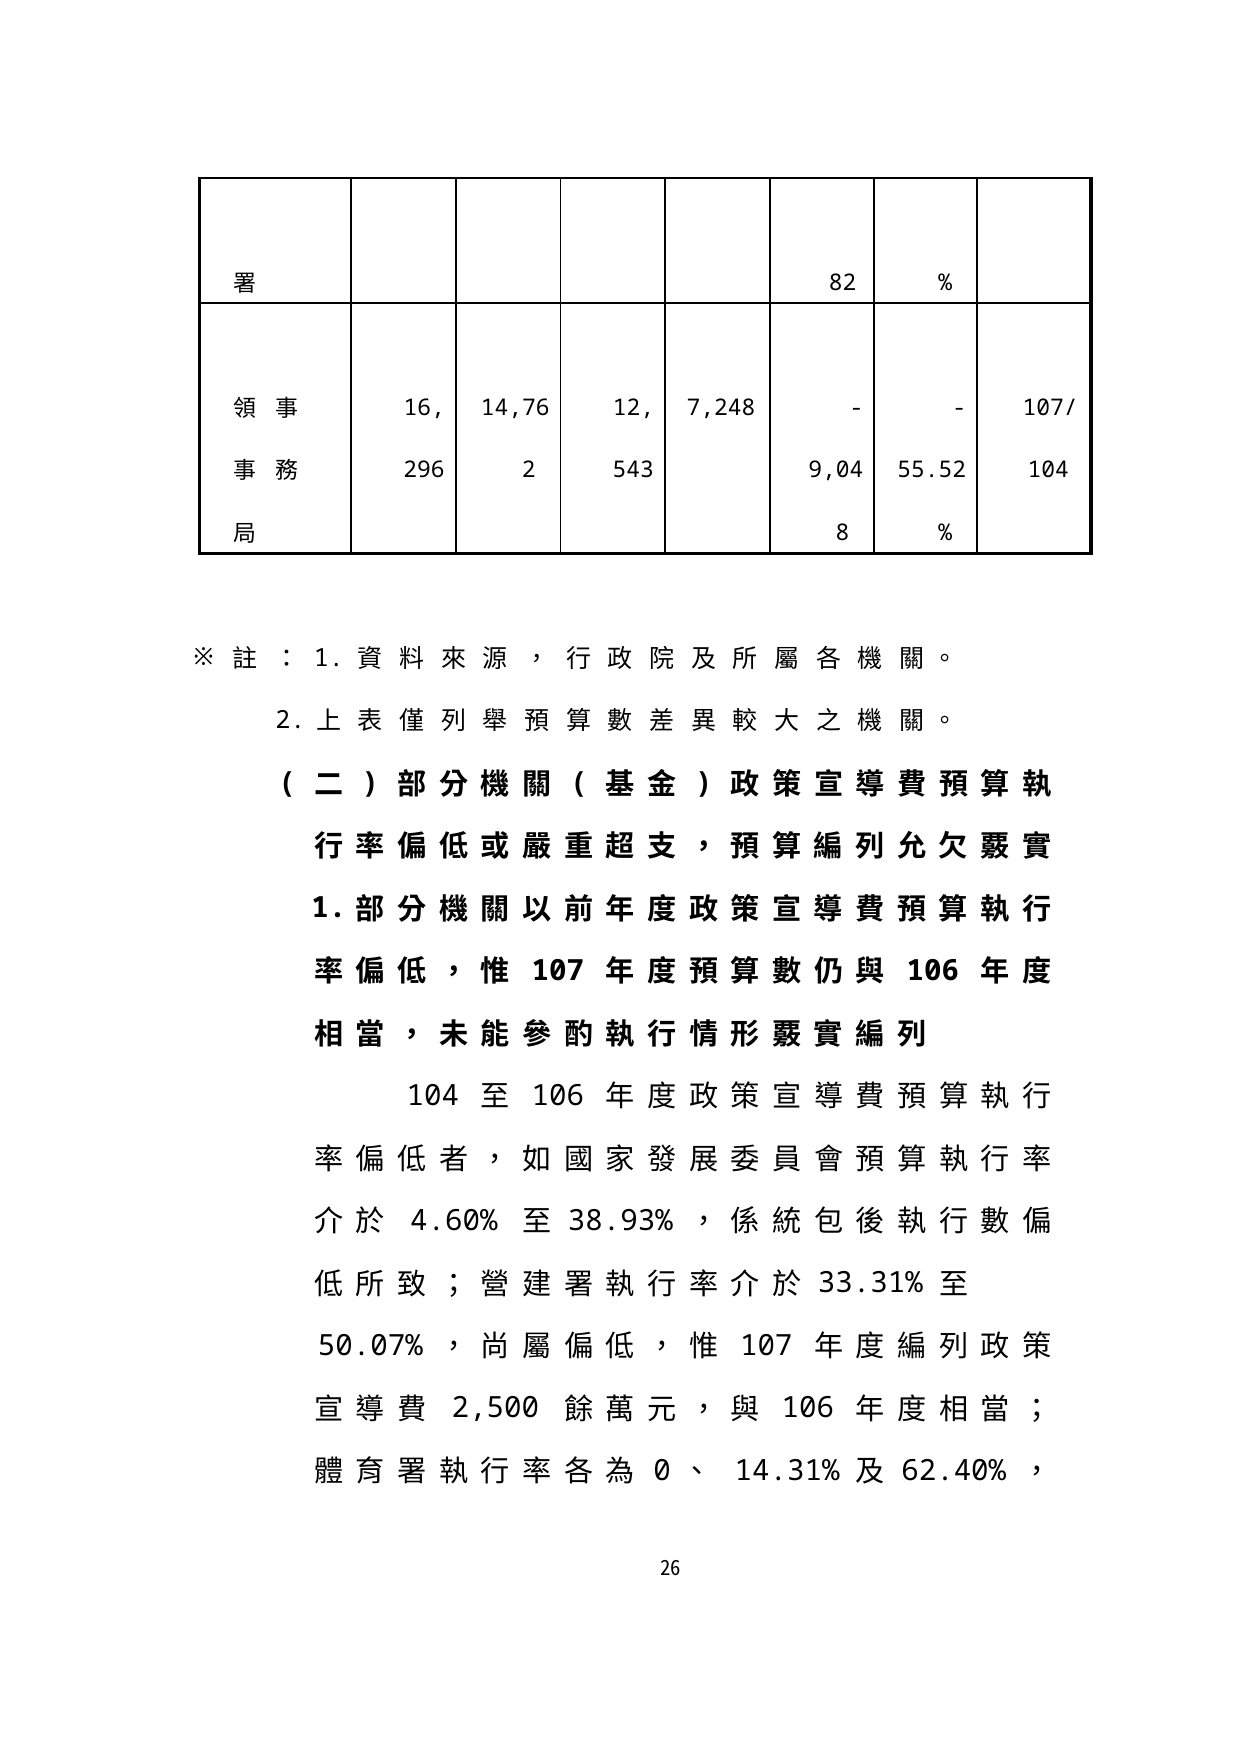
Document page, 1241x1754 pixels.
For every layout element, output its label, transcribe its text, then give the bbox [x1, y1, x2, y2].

table_cell 16,296 [352, 304, 455, 552]
table_cell 107/104 [978, 304, 1089, 552]
table_cell 12,543 [561, 304, 664, 552]
text 1.部分機關以前年度政策宣導費預算執行率偏低，惟107年度預算數仍與106年度相當，未能參酌執行情形覈實編列 [271, 865, 1058, 1052]
table_cell 82 [771, 179, 873, 302]
text 104至106年度政策宣導費預算執行率偏低者，如國家發展委員會預算執行率介於4.60%至38.93%，係統包後執行數偏低所致；營建署執行率介於33.31%至50.07%，尚屬偏低，惟107年度編列政策宣導費2,500餘萬元，與106年度相當；體育署執行率各為0、14.31%及62.40%，主要係「國家體育建設－推展全民運動－業務費－一般事務費」104至106年度各編列666萬4千元、500萬元及500萬元，決算數均為0元所致，惟該科目107年度尚編列485萬元；國教署執行率介於18.01%至55.24%，尚屬偏低，惟107年度編列政策宣導費2,200餘萬元，與106年度相當；林務局、水土保持局執行率各介於38.39%至52.29%；16.05%至47.95%，係「林業發展－林地管理及森林保護計畫」及「水土保持發展」項下政策宣導費執行數較低所致；核後端營運基金執行率均低於2%，尚屬偏低，係辦理低放射性廢棄物最終處置場選址工作公投作業政策宣導費執行數較低所致，惟該基金107年度仍編列7,851萬5千元，與106年度相同，似未參酌以前年度執行情形覈實編列。此外，交通部104年度執行率僅49.57%，主要係「道路交通安全－強化全民路權與用路安全觀念」宣導執行數較低所致；財政部高雄國稅局105及106年度執行率各為35.87%及48.33%，主要係「統一發票推行」宣導執行數較低所致；農委會104年度執行率僅46.72%，係「農業管理」業務計畫項下政策宣導費執行數較低所致(詳附表2)，亦有未覈實編列預算之情形。 [301, 1052, 1058, 1490]
table_cell 署 [201, 179, 350, 302]
table_cell [457, 179, 560, 302]
text ※註：1.資料來源，行政院及所屬各機關。 [183, 615, 1058, 677]
table_cell 14,762 [457, 304, 560, 552]
text (二)部分機關(基金)政策宣導費預算執行率偏低或嚴重超支，預算編列允欠覈實 [242, 740, 1058, 865]
table_cell 領事事務局 [201, 304, 350, 552]
text 2.上表僅列舉預算數差異較大之機關。 [183, 677, 1058, 740]
table_cell [978, 179, 1089, 302]
table_cell [666, 179, 769, 302]
table_cell % [875, 179, 976, 302]
table_cell -55.52% [875, 304, 976, 552]
table_cell [352, 179, 455, 302]
table_cell [561, 179, 664, 302]
table_cell -9,048 [771, 304, 873, 552]
table_cell 7,248 [666, 304, 769, 552]
